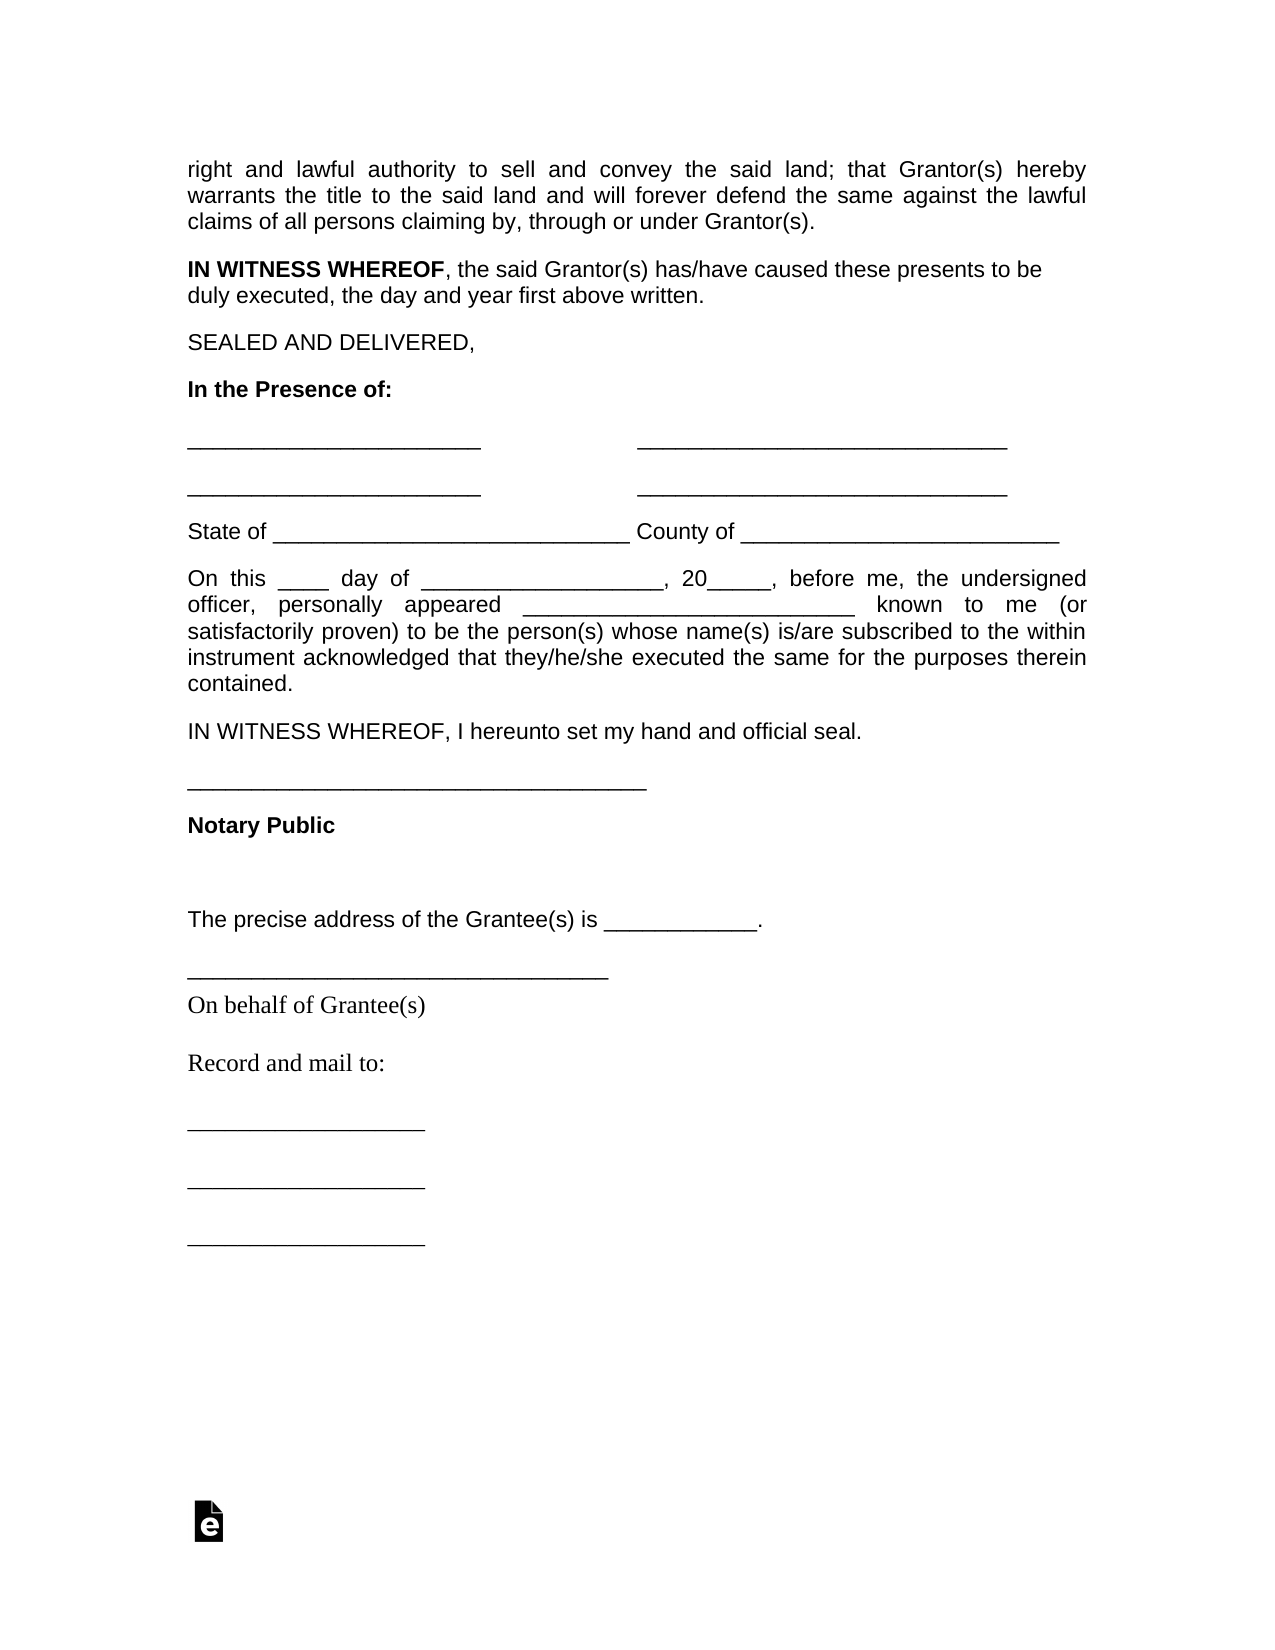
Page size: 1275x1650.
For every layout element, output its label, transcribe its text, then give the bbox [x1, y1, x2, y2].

text ____________________________________ [187, 765, 1087, 791]
text Record and mail to: [187, 1048, 1087, 1077]
text _______________________ _____________________________ [187, 423, 1087, 450]
text ___________________ [187, 1105, 1087, 1134]
text _______________________ _____________________________ [187, 471, 1087, 497]
text _________________________________ [187, 953, 1087, 980]
text The precise address of the Grantee(s) is ____________. [187, 906, 1087, 933]
text In the Presence of: [187, 376, 1087, 403]
text Notary Public [187, 812, 1087, 838]
text On this ____ day of ___________________, 20_____, before me, the undersigned officer, personally appeared __________________________ known to me (or satisfactorily proven) to be the person(s) whose name(s) is/are subscribed to the within instrument acknowledged that they/he/she executed the same for the purposes therein contained. [187, 565, 1087, 697]
text State of ____________________________ County of _________________________ [187, 518, 1087, 544]
text IN WITNESS WHEREOF, I hereunto set my hand and official seal. [187, 718, 1087, 744]
text SEALED AND DELIVERED, [187, 329, 1087, 355]
text IN WITNESS WHEREOF, the said Grantor(s) has/have caused these presents to be duly executed, the day and year first above written. [187, 256, 1087, 308]
text ___________________ [187, 1220, 1087, 1249]
text On behalf of Grantee(s) [187, 990, 1087, 1019]
text ___________________ [187, 1163, 1087, 1192]
text right and lawful authority to sell and convey the said land; that Grantor(s) hereby warrants the title to the said land and will forever defend the same against the lawful claims of all persons claiming by, through or under Grantor(s). [187, 156, 1087, 235]
